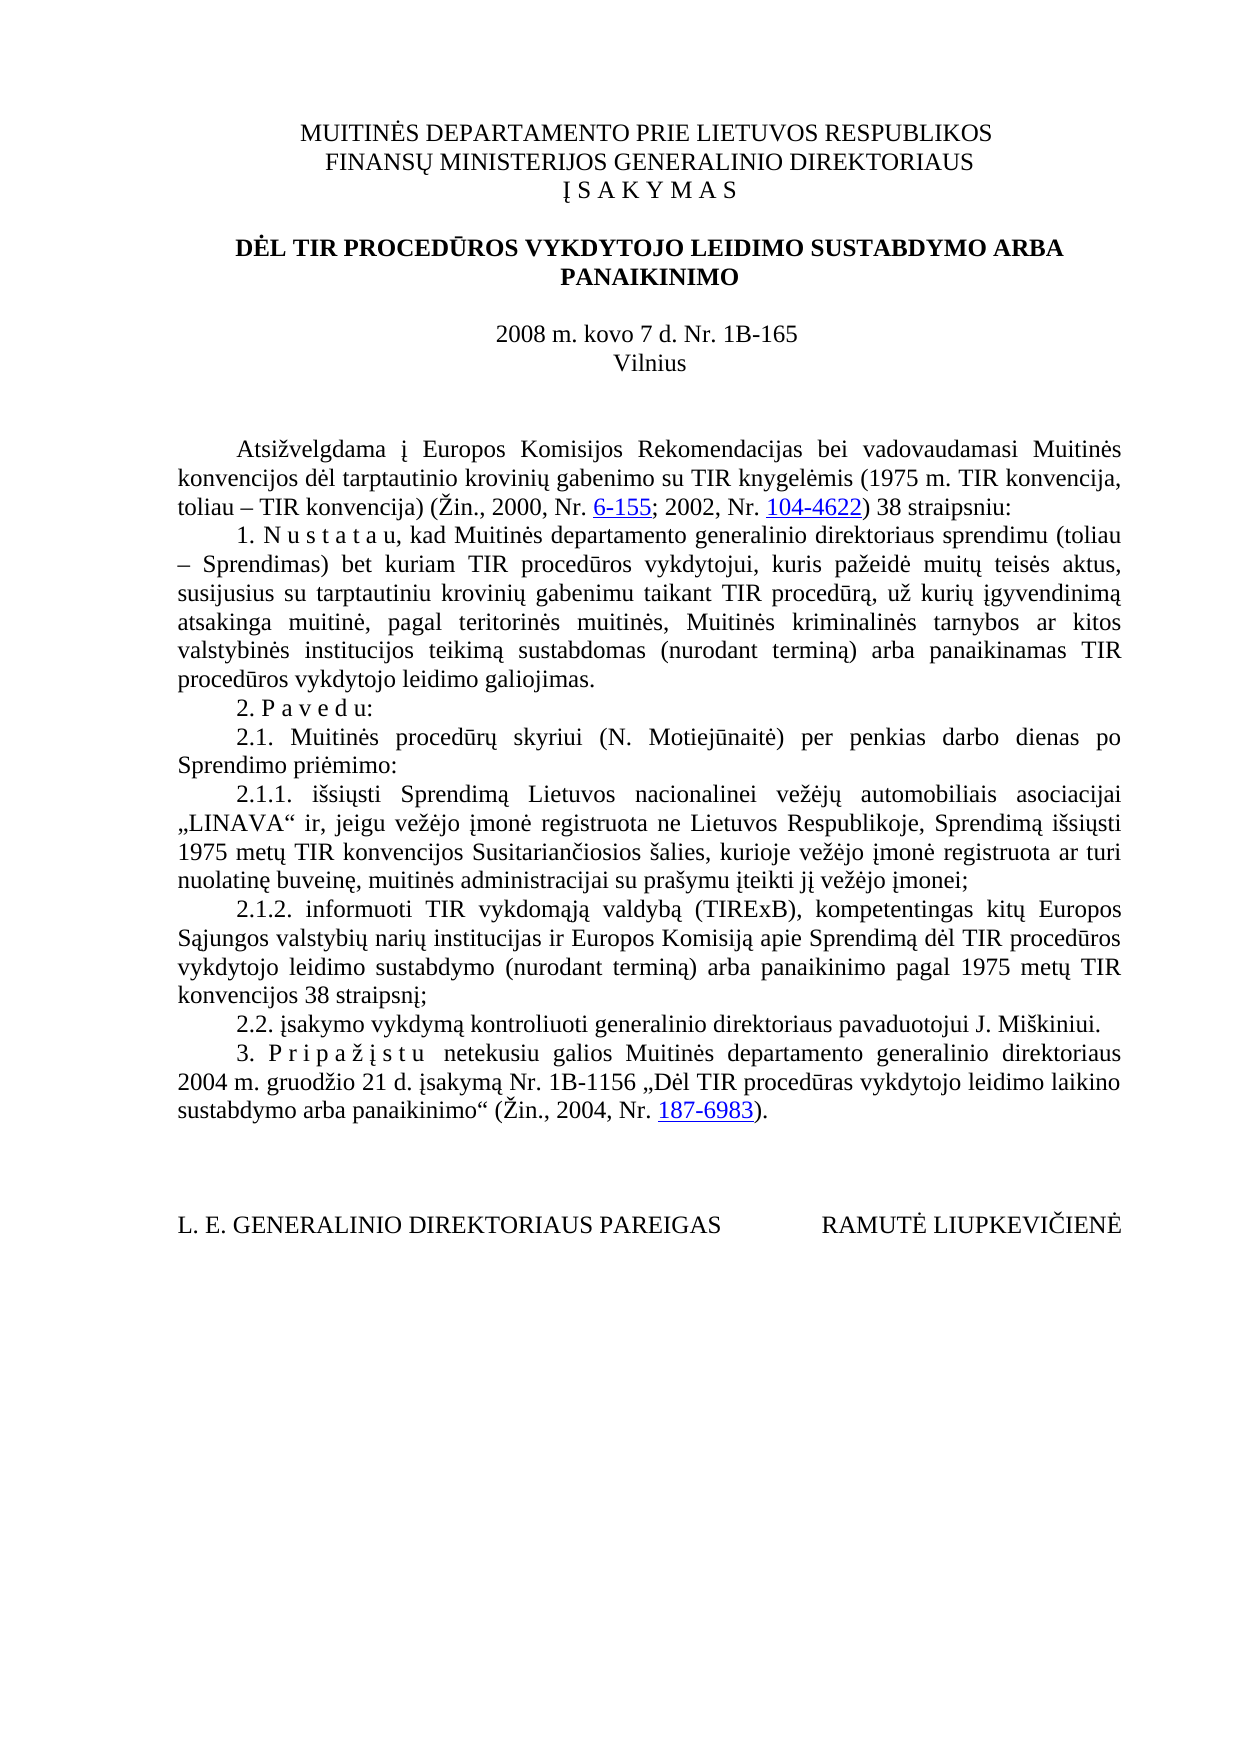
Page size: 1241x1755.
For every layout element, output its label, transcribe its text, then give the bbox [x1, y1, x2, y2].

text 2.1.2. informuoti TIR vykdomąją valdybą (TIRExB), kompetentingas kitų Europos Sąjungos valstybių narių institucijas ir Europos Komisiją apie Sprendimą dėl TIR procedūros vykdytojo leidimo sustabdymo (nurodant terminą) arba panaikinimo pagal 1975 metų TIR konvencijos 38 straipsnį; [177, 894, 1122, 1009]
text ĮSAKYMAS [177, 176, 1122, 204]
text MUITINĖS DEPARTAMENTO PRIE LIETUVOS RESPUBLIKOS FINANSŲ MINISTERIJOS GENERALINIO DIREKTORIAUS [177, 118, 1122, 176]
text 3. Pripažįstu netekusiu galios Muitinės departamento generalinio direktoriaus 2004 m. gruodžio 21 d. įsakymą Nr. 1B-1156 „Dėl TIR procedūras vykdytojo leidimo laikino sustabdymo arba panaikinimo“ (Žin., 2004, Nr. 187-6983). [177, 1038, 1122, 1124]
text Vilnius [177, 348, 1122, 377]
text 1. Nustatau, kad Muitinės departamento generalinio direktoriaus sprendimu (toliau – Sprendimas) bet kuriam TIR procedūros vykdytojui, kuris pažeidė muitų teisės aktus, susijusius su tarptautiniu krovinių gabenimu taikant TIR procedūrą, už kurių įgyvendinimą atsakinga muitinė, pagal teritorinės muitinės, Muitinės kriminalinės tarnybos ar kitos valstybinės institucijos teikimą sustabdomas (nurodant terminą) arba panaikinamas TIR procedūros vykdytojo leidimo galiojimas. [177, 521, 1122, 693]
text DĖL TIR PROCEDŪROS VYKDYTOJO LEIDIMO SUSTABDYMO ARBA PANAIKINIMO [177, 233, 1122, 291]
text 2.2. įsakymo vykdymą kontroliuoti generalinio direktoriaus pavaduotojui J. Miškiniui. [177, 1009, 1122, 1038]
text 2. Pavedu: [177, 693, 1122, 722]
text 2.1.1. išsiųsti Sprendimą Lietuvos nacionalinei vežėjų automobiliais asociacijai „LINAVA“ ir, jeigu vežėjo įmonė registruota ne Lietuvos Respublikoje, Sprendimą išsiųsti 1975 metų TIR konvencijos Susitariančiosios šalies, kurioje vežėjo įmonė registruota ar turi nuolatinę buveinę, muitinės administracijai su prašymu įteikti jį vežėjo įmonei; [177, 779, 1122, 894]
text Atsižvelgdama į Europos Komisijos Rekomendacijas bei vadovaudamasi Muitinės konvencijos dėl tarptautinio krovinių gabenimo su TIR knygelėmis (1975 m. TIR konvencija, toliau – TIR konvencija) (Žin., 2000, Nr. 6-155; 2002, Nr. 104-4622) 38 straipsniu: [177, 434, 1122, 521]
text 2.1. Muitinės procedūrų skyriui (N. Motiejūnaitė) per penkias darbo dienas po Sprendimo priėmimo: [177, 722, 1122, 779]
text 2008 m. kovo 7 d. Nr. 1B-165 [177, 319, 1122, 348]
text L. E. GENERALINIO DIREKTORIAUS PAREIGAS RAMUTĖ LIUPKEVIČIENĖ [177, 1211, 1122, 1239]
